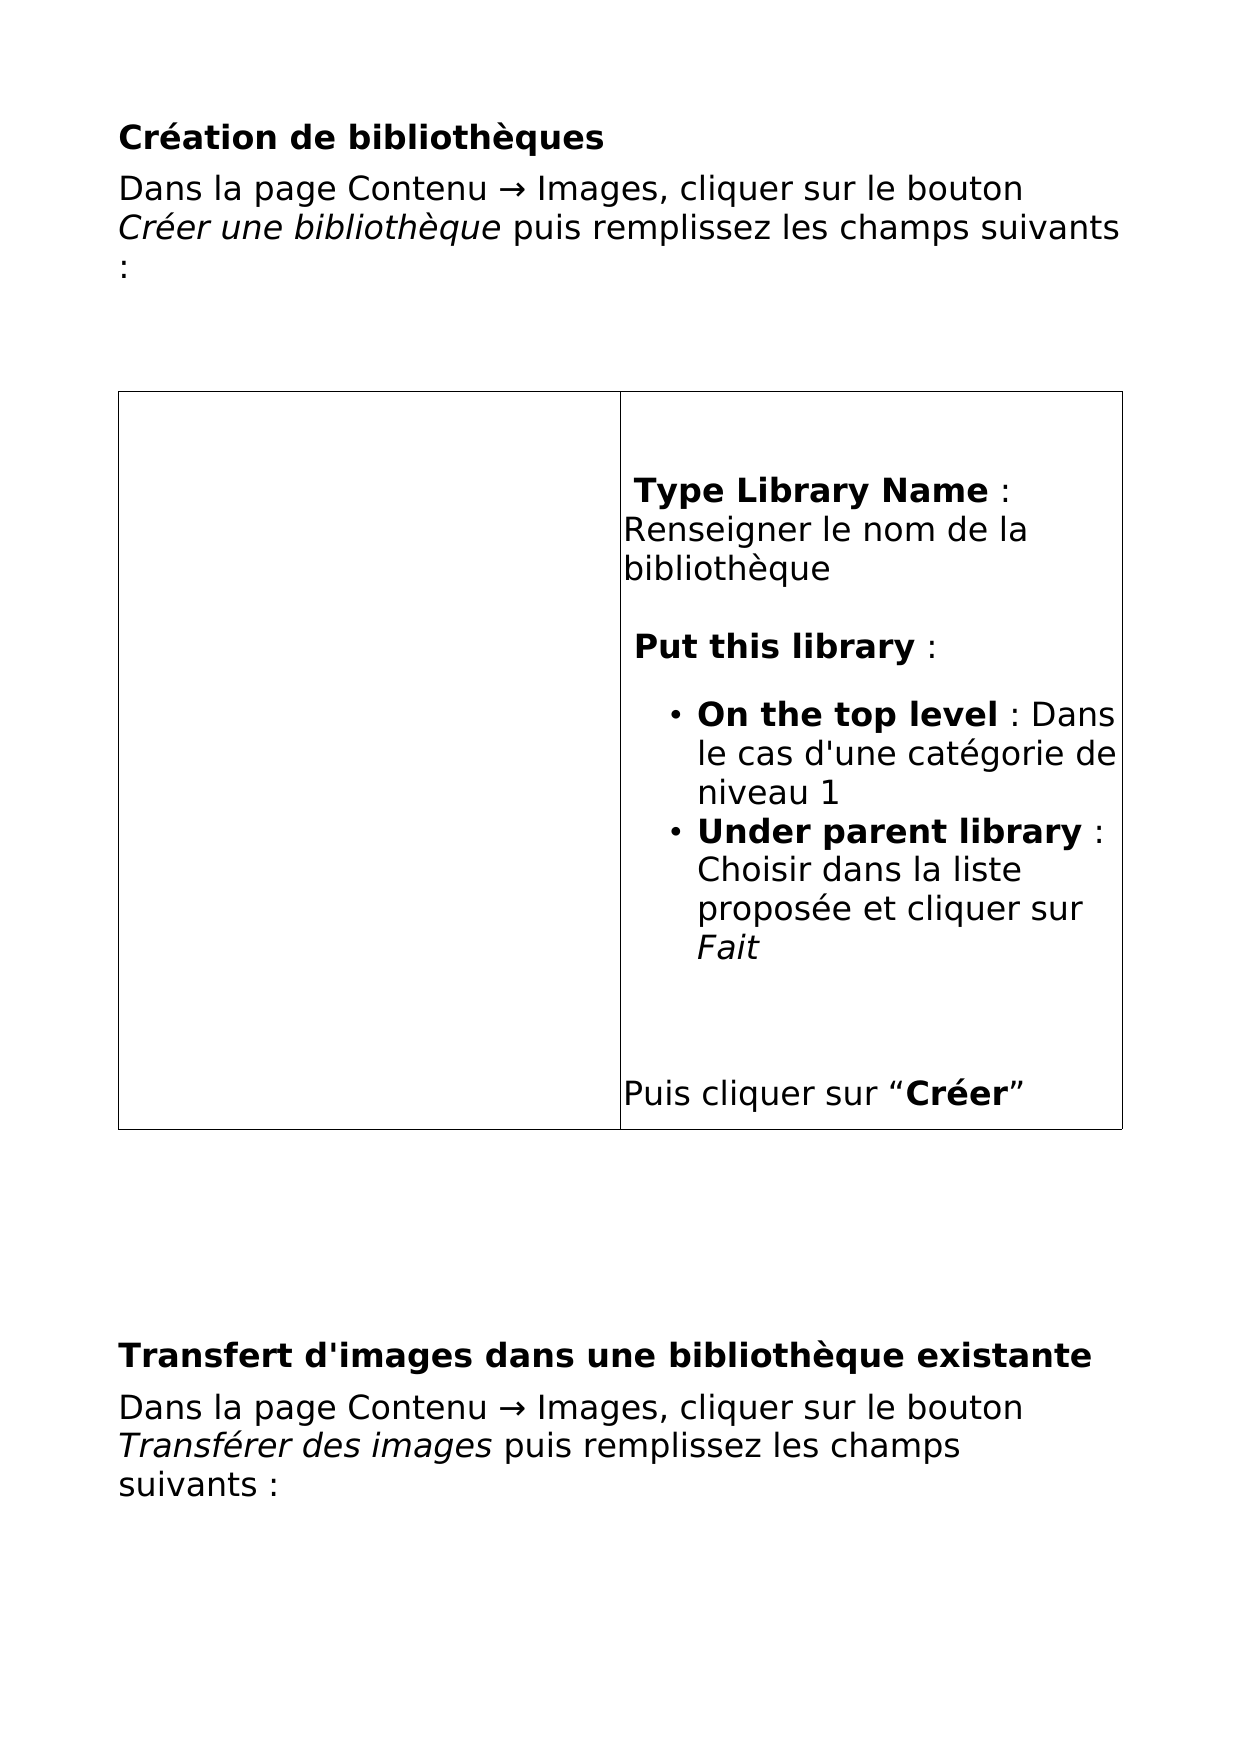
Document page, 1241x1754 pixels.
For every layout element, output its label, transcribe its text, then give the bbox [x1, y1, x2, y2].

table_header [119, 392, 620, 1129]
text Dans la page Contenu → Images, cliquer sur le bouton Créer une bibliothèque puis remplissez les champs suivants : [118, 169, 1122, 364]
table_header Type Library Name : Renseigner le nom de la bibliothèque Put this library : On the top level : Dans le cas d'une catégorie de niveau 1 Under parent library : Choisir dans la liste proposée et cliquer sur Fait Puis cliquer sur “Créer” [621, 392, 1122, 1129]
subtitle Transfert d'images dans une bibliothèque existante [118, 1337, 1122, 1376]
text Dans la page Contenu → Images, cliquer sur le bouton Transférer des images puis remplissez les champs suivants : [118, 1388, 1122, 1582]
subtitle Création de bibliothèques [118, 118, 1122, 157]
